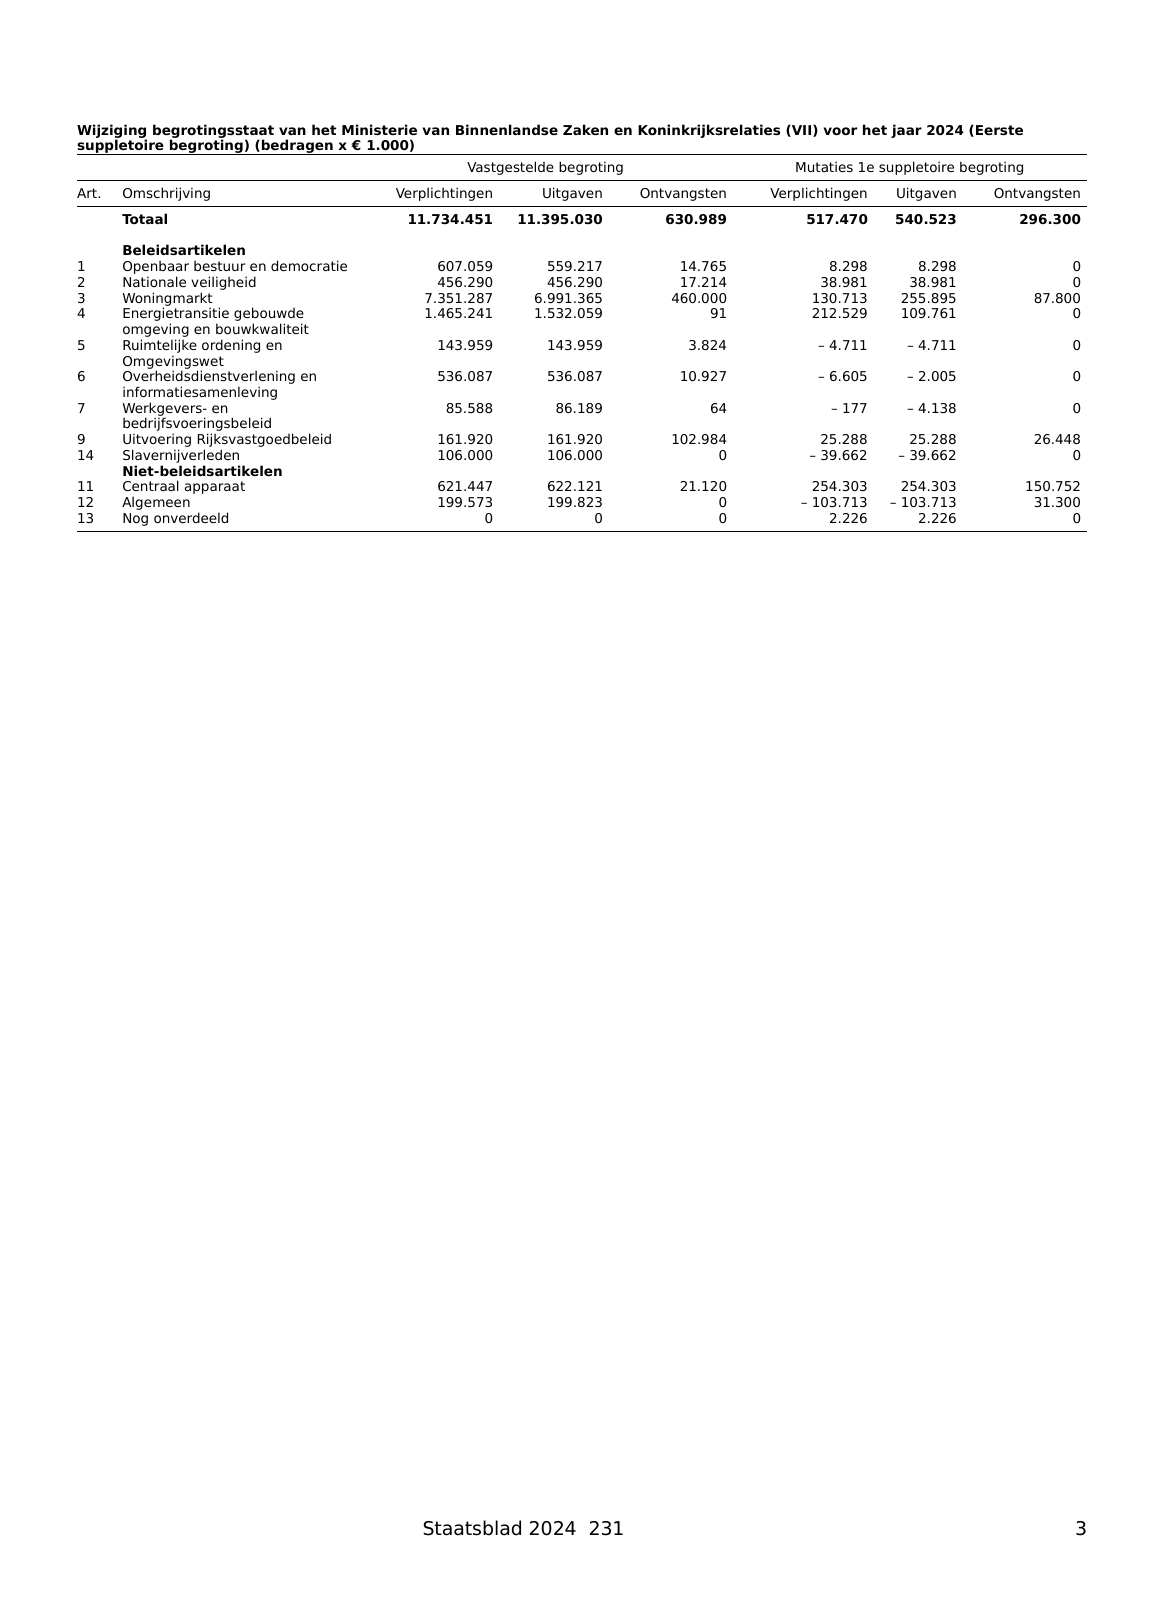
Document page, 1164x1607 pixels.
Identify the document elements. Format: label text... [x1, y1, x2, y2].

table_cell – 177 [733, 401, 873, 432]
table_cell 109.761 [874, 306, 962, 338]
table_cell Overheidsdienstverlening en informatiesamenleving [116, 369, 358, 401]
table_cell 0 [963, 511, 1087, 531]
table_cell [116, 155, 358, 180]
table_cell 2 [77, 275, 116, 290]
table_cell 1 [77, 259, 116, 275]
table_cell [358, 464, 499, 479]
table_cell Verplichtingen [733, 181, 873, 206]
table_cell [77, 155, 116, 180]
table_cell 64 [609, 401, 733, 432]
table_cell 38.981 [733, 275, 873, 290]
table_cell 536.087 [499, 369, 608, 401]
table_cell 4 [77, 306, 116, 338]
table_cell 14 [77, 448, 116, 463]
table_cell 11 [77, 479, 116, 495]
table_cell 255.895 [874, 290, 962, 306]
table_cell [874, 464, 962, 479]
table_cell 630.989 [609, 207, 733, 227]
table_cell [733, 464, 873, 479]
table_cell 199.823 [499, 495, 608, 511]
table_cell [733, 243, 873, 259]
table_cell Nog onverdeeld [116, 511, 358, 531]
table_cell [874, 243, 962, 259]
table_cell 17.214 [609, 275, 733, 290]
table_cell 296.300 [963, 207, 1087, 227]
table_cell 106.000 [358, 448, 499, 463]
table_cell Uitgaven [499, 181, 608, 206]
table_cell – 103.713 [733, 495, 873, 511]
table_cell 3 [77, 290, 116, 306]
table_cell 254.303 [874, 479, 962, 495]
table_cell – 6.605 [733, 369, 873, 401]
table_cell 161.920 [358, 432, 499, 448]
table_cell 12 [77, 495, 116, 511]
table_cell Niet-beleidsartikelen [116, 464, 358, 479]
table_cell Art. [77, 181, 116, 206]
table_cell 9 [77, 432, 116, 448]
table_cell 0 [609, 511, 733, 531]
table_cell 91 [609, 306, 733, 338]
table_cell 0 [963, 448, 1087, 463]
table_cell 86.189 [499, 401, 608, 432]
table_cell 2.226 [874, 511, 962, 531]
table_cell [499, 228, 608, 243]
table_cell [77, 464, 116, 479]
table_cell 38.981 [874, 275, 962, 290]
table_cell 460.000 [609, 290, 733, 306]
table_cell 25.288 [733, 432, 873, 448]
table_cell 0 [963, 275, 1087, 290]
table_cell 621.447 [358, 479, 499, 495]
table_cell 8.298 [874, 259, 962, 275]
table_cell [116, 228, 358, 243]
table_cell Werkgevers- en bedrijfsvoeringsbeleid [116, 401, 358, 432]
table_cell Woningmarkt [116, 290, 358, 306]
table_cell Ontvangsten [963, 181, 1087, 206]
table_header Wijziging begrotingsstaat van het Ministerie van Binnenlandse Zaken en Koninkrijksrelaties (VII) voor het jaar 2024 (Eerste suppletoire begroting) (bedragen x € 1.000) [77, 122, 1087, 154]
table_cell Totaal [116, 207, 358, 227]
table_cell 607.059 [358, 259, 499, 275]
table_cell 10.927 [609, 369, 733, 401]
table_cell – 39.662 [874, 448, 962, 463]
table_cell [77, 207, 116, 227]
table_cell Openbaar bestuur en democratie [116, 259, 358, 275]
table_cell 13 [77, 511, 116, 531]
table_cell 2.226 [733, 511, 873, 531]
table_cell 106.000 [499, 448, 608, 463]
table_cell [733, 228, 873, 243]
table_cell [499, 464, 608, 479]
table_cell [609, 243, 733, 259]
table_cell 536.087 [358, 369, 499, 401]
table_cell – 2.005 [874, 369, 962, 401]
table_cell 456.290 [499, 275, 608, 290]
table_cell 0 [609, 448, 733, 463]
table_cell 0 [963, 338, 1087, 369]
table_cell [77, 228, 116, 243]
table_cell 212.529 [733, 306, 873, 338]
table_cell 0 [963, 369, 1087, 401]
table_cell [358, 243, 499, 259]
table_cell 11.734.451 [358, 207, 499, 227]
table_cell [963, 243, 1087, 259]
table_cell – 103.713 [874, 495, 962, 511]
table_cell 7 [77, 401, 116, 432]
table_cell 85.588 [358, 401, 499, 432]
table_cell 150.752 [963, 479, 1087, 495]
table_cell 5 [77, 338, 116, 369]
table_cell 130.713 [733, 290, 873, 306]
table_cell 559.217 [499, 259, 608, 275]
table_cell 143.959 [358, 338, 499, 369]
table_cell 517.470 [733, 207, 873, 227]
table_cell [963, 228, 1087, 243]
table_cell 31.300 [963, 495, 1087, 511]
table_cell 0 [609, 495, 733, 511]
table_cell 540.523 [874, 207, 962, 227]
table_cell 14.765 [609, 259, 733, 275]
table_cell Energietransitie gebouwde omgeving en bouwkwaliteit [116, 306, 358, 338]
table_cell 143.959 [499, 338, 608, 369]
table_cell 7.351.287 [358, 290, 499, 306]
table_cell 8.298 [733, 259, 873, 275]
table_cell Nationale veiligheid [116, 275, 358, 290]
table_cell Verplichtingen [358, 181, 499, 206]
table_cell [358, 228, 499, 243]
table_cell Centraal apparaat [116, 479, 358, 495]
table_cell 1.465.241 [358, 306, 499, 338]
table_cell 1.532.059 [499, 306, 608, 338]
table_cell 0 [963, 306, 1087, 338]
table_cell 254.303 [733, 479, 873, 495]
table_cell [609, 228, 733, 243]
table_cell 21.120 [609, 479, 733, 495]
table_cell Mutaties 1e suppletoire begroting [733, 155, 1087, 180]
table_cell 0 [963, 259, 1087, 275]
table_cell Omschrijving [116, 181, 358, 206]
table_cell [609, 464, 733, 479]
table_cell 622.121 [499, 479, 608, 495]
table_cell – 39.662 [733, 448, 873, 463]
table_cell [499, 243, 608, 259]
table_cell Slavernijverleden [116, 448, 358, 463]
table_cell – 4.138 [874, 401, 962, 432]
table_cell Ontvangsten [609, 181, 733, 206]
table_cell 0 [358, 511, 499, 531]
table_cell 161.920 [499, 432, 608, 448]
table_cell 3.824 [609, 338, 733, 369]
table_cell [77, 243, 116, 259]
table_cell 456.290 [358, 275, 499, 290]
table_cell [874, 228, 962, 243]
table_cell 102.984 [609, 432, 733, 448]
table_cell Uitgaven [874, 181, 962, 206]
table_cell 0 [499, 511, 608, 531]
table_cell Ruimtelijke ordening en Omgevingswet [116, 338, 358, 369]
table_cell 25.288 [874, 432, 962, 448]
table_cell Vastgestelde begroting [358, 155, 733, 180]
table_cell [963, 464, 1087, 479]
table_cell – 4.711 [874, 338, 962, 369]
table_cell 0 [963, 401, 1087, 432]
table_cell – 4.711 [733, 338, 873, 369]
table_cell Uitvoering Rijksvastgoedbeleid [116, 432, 358, 448]
table_cell 199.573 [358, 495, 499, 511]
table_cell Beleidsartikelen [116, 243, 358, 259]
table_cell 26.448 [963, 432, 1087, 448]
table_cell 87.800 [963, 290, 1087, 306]
table_cell Algemeen [116, 495, 358, 511]
table_cell 6.991.365 [499, 290, 608, 306]
table_cell 6 [77, 369, 116, 401]
table_cell 11.395.030 [499, 207, 608, 227]
